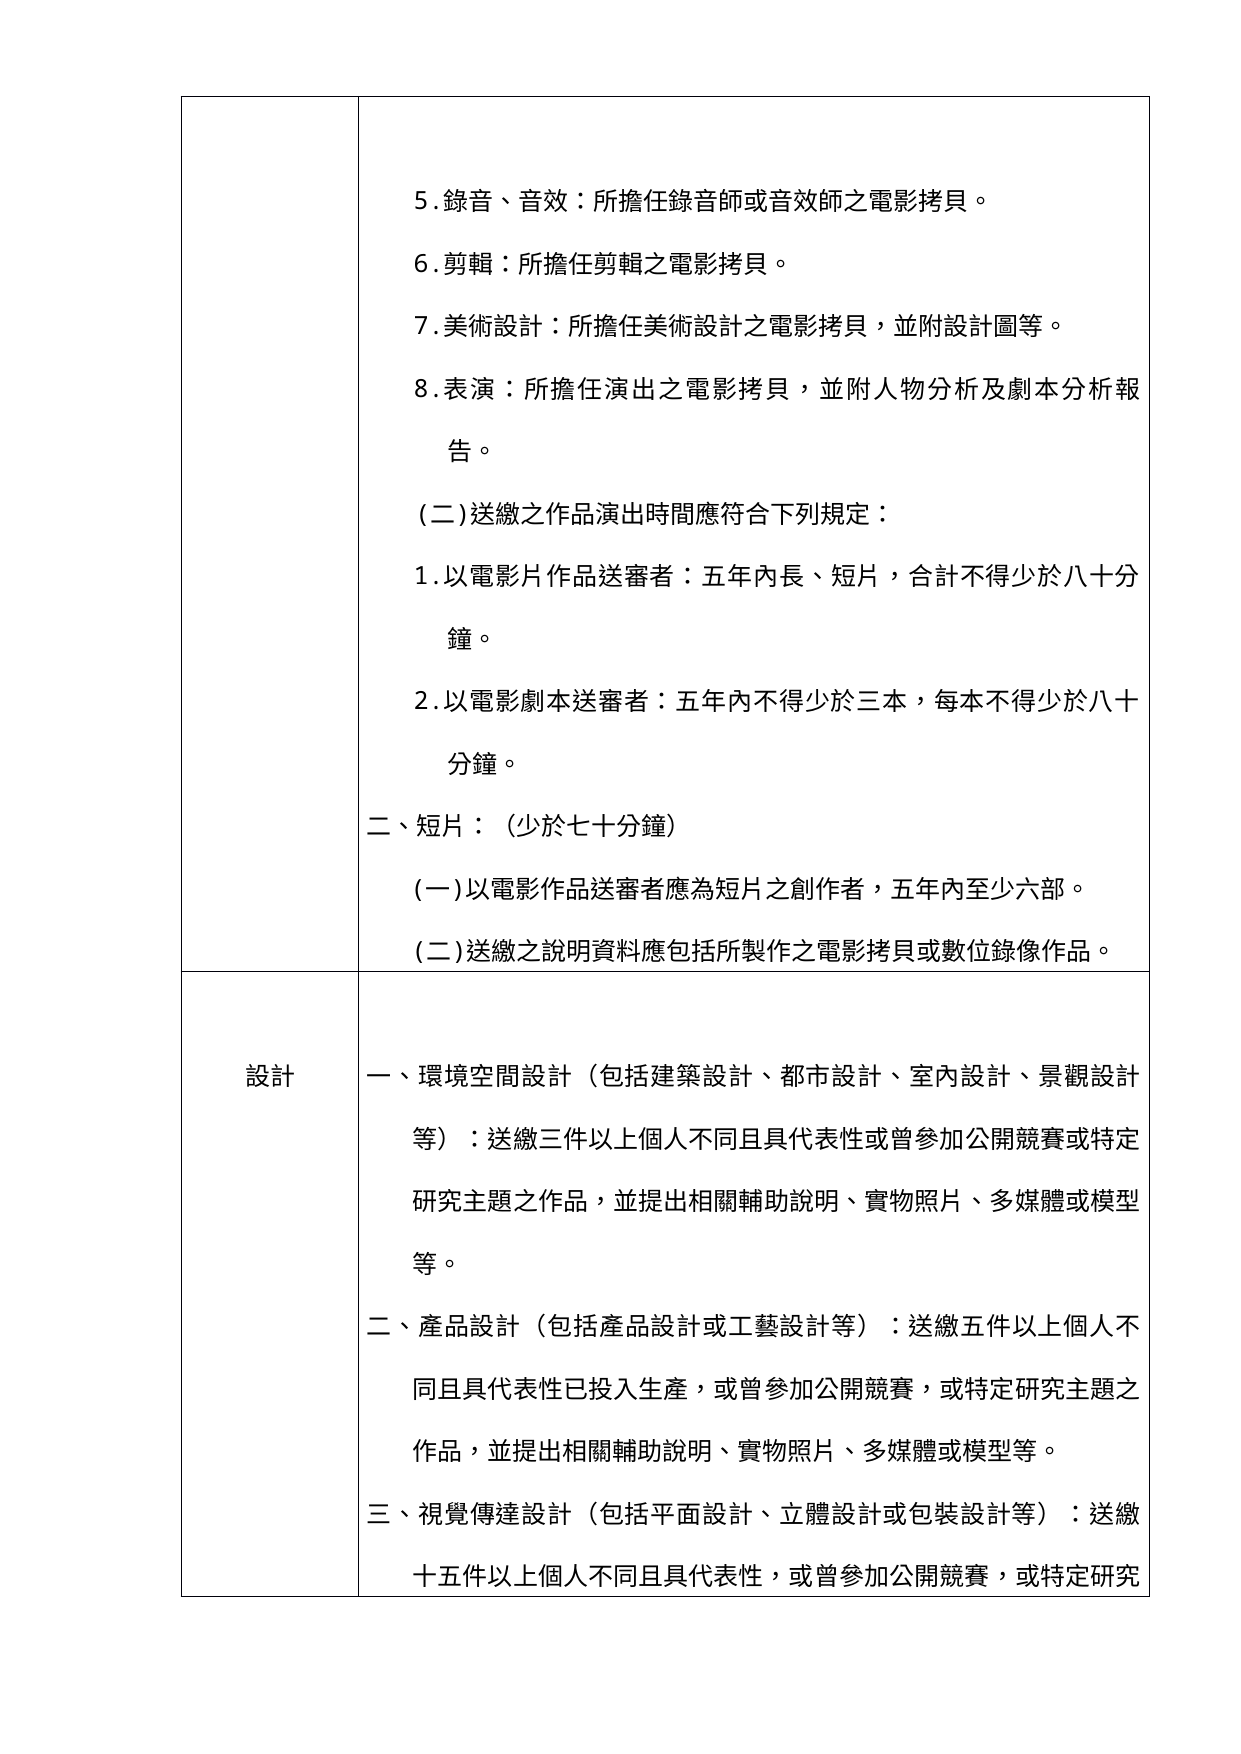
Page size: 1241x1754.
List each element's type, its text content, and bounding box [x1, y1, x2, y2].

table_cell [182, 97, 358, 971]
table_cell 一、長片：（片長七十分鐘以上） (一)送審之類別及送繳之資料分別如下： 編劇：所擔任編劇之電影拷貝，並附電影原創劇本。 導演：所擔任導演之電影拷貝，並附文字分鏡劇本或含分鏡圖。 製片：所擔任製片之電影拷貝，並附完整製片企劃書等。 攝影：所擔任攝影師之電影拷貝，並附燈光、鏡頭等設計圖。 錄音、音效：所擔任錄音師或音效師之電影拷貝。 剪輯：所擔任剪輯之電影拷貝。 美術設計：所擔任美術設計之電影拷貝，並附設計圖等。 表演：所擔任演出之電影拷貝，並附人物分析及劇本分析報告。 (二)送繳之作品演出時間應符合下列規定： 以電影片作品送審者：五年內長、短片，合計不得少於八十分鐘。 以電影劇本送審者：五年內不得少於三本，每本不得少於八十分鐘。 二、短片：（少於七十分鐘） (一)以電影作品送審者應為短片之創作者，五年內至少六部。 (二)送繳之說明資料應包括所製作之電影拷貝或數位錄像作品。 [359, 97, 1149, 971]
table_cell 設計 [182, 972, 358, 1596]
table_cell 一、環境空間設計（包括建築設計、都市設計、室內設計、景觀設計等）：送繳三件以上個人不同且具代表性或曾參加公開競賽或特定研究主題之作品，並提出相關輔助說明、實物照片、多媒體或模型等。 二、產品設計（包括產品設計或工藝設計等）：送繳五件以上個人不同且具代表性已投入生產，或曾參加公開競賽，或特定研究主題之作品，並提出相關輔助說明、實物照片、多媒體或模型等。 三、視覺傳達設計（包括平面設計、立體設計或包裝設計等）：送繳十五件以上個人不同且具代表性，或曾參加公開競賽，或特定研究 [359, 972, 1149, 1596]
